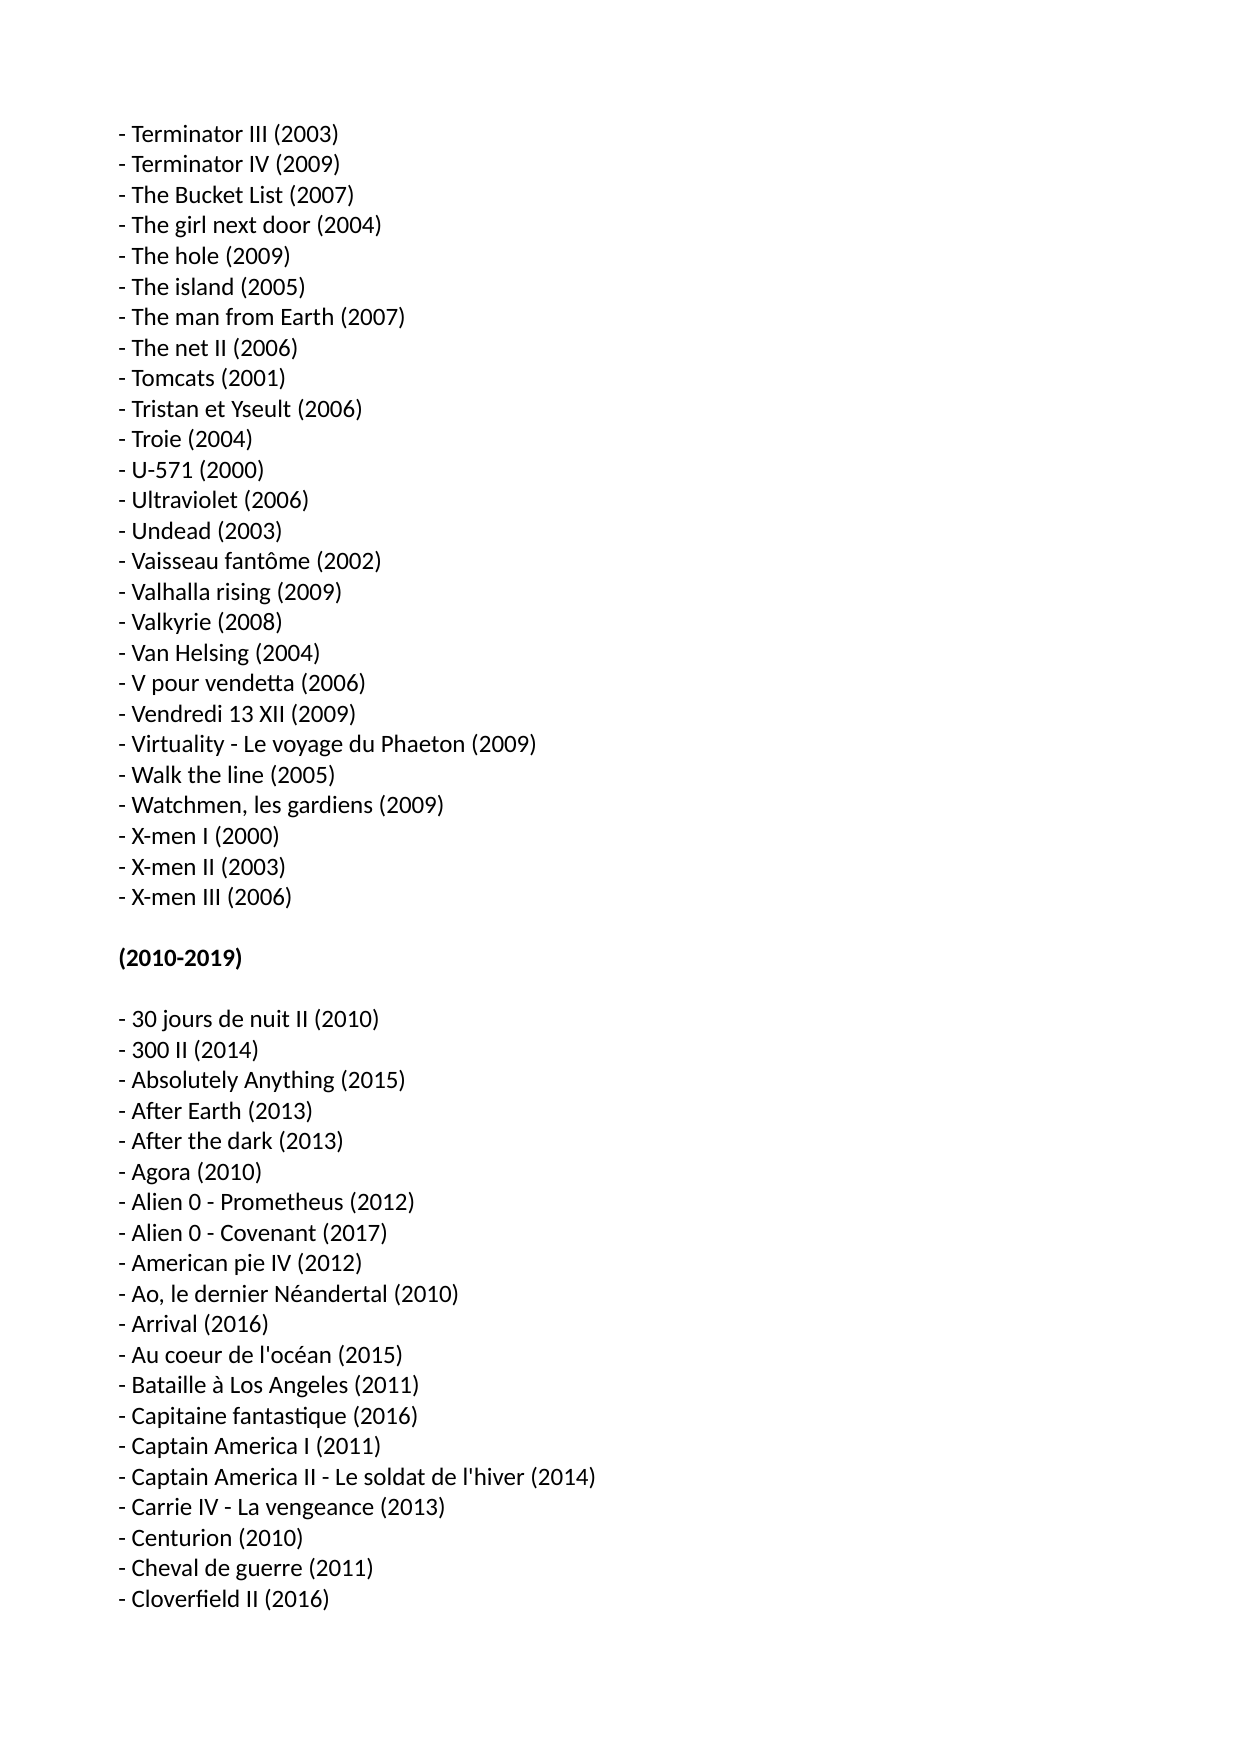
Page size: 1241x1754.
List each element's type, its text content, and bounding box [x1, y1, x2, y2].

text (2010-2019) [118, 942, 1122, 973]
text - U-571 (2000) [118, 454, 1122, 484]
text - Captain America I (2011) [118, 1431, 1122, 1461]
text - The hole (2009) [118, 240, 1122, 271]
text - Ao, le dernier Néandertal (2010) [118, 1278, 1122, 1308]
text - The net II (2006) [118, 332, 1122, 362]
text - Arrival (2016) [118, 1308, 1122, 1339]
text - The man from Earth (2007) [118, 301, 1122, 332]
text - Au coeur de l'océan (2015) [118, 1339, 1122, 1369]
text - X-men III (2006) [118, 881, 1122, 912]
text - Captain America II - Le soldat de l'hiver (2014) [118, 1461, 1122, 1492]
text - Carrie IV - La vengeance (2013) [118, 1492, 1122, 1522]
text - After the dark (2013) [118, 1125, 1122, 1156]
text - Tomcats (2001) [118, 362, 1122, 393]
text - Vaisseau fantôme (2002) [118, 545, 1122, 576]
text - Agora (2010) [118, 1156, 1122, 1186]
text - Valhalla rising (2009) [118, 576, 1122, 606]
text - Watchmen, les gardiens (2009) [118, 789, 1122, 820]
text - V pour vendetta (2006) [118, 667, 1122, 698]
text - Vendredi 13 XII (2009) [118, 698, 1122, 728]
text - After Earth (2013) [118, 1095, 1122, 1125]
text - Walk the line (2005) [118, 759, 1122, 789]
text - Ultraviolet (2006) [118, 484, 1122, 515]
text - Capitaine fantastique (2016) [118, 1400, 1122, 1431]
text - Virtuality - Le voyage du Phaeton (2009) [118, 728, 1122, 759]
text - Absolutely Anything (2015) [118, 1064, 1122, 1095]
text - Undead (2003) [118, 515, 1122, 545]
text - Centurion (2010) [118, 1522, 1122, 1553]
text - Alien 0 - Covenant (2017) [118, 1217, 1122, 1247]
text - Troie (2004) [118, 423, 1122, 454]
text - Valkyrie (2008) [118, 606, 1122, 637]
text - 30 jours de nuit II (2010) [118, 1003, 1122, 1034]
text - The Bucket List (2007) [118, 179, 1122, 210]
text - Alien 0 - Prometheus (2012) [118, 1186, 1122, 1217]
text - Tristan et Yseult (2006) [118, 393, 1122, 423]
text - Terminator IV (2009) [118, 149, 1122, 179]
text - Van Helsing (2004) [118, 637, 1122, 667]
text - Terminator III (2003) [118, 118, 1122, 149]
text - Cheval de guerre (2011) [118, 1553, 1122, 1583]
text - Cloverfield II (2016) [118, 1583, 1122, 1614]
text - Bataille à Los Angeles (2011) [118, 1369, 1122, 1400]
text - 300 II (2014) [118, 1034, 1122, 1064]
text - X-men II (2003) [118, 851, 1122, 881]
text - X-men I (2000) [118, 820, 1122, 851]
text - American pie IV (2012) [118, 1247, 1122, 1278]
text - The girl next door (2004) [118, 210, 1122, 240]
text - The island (2005) [118, 271, 1122, 301]
